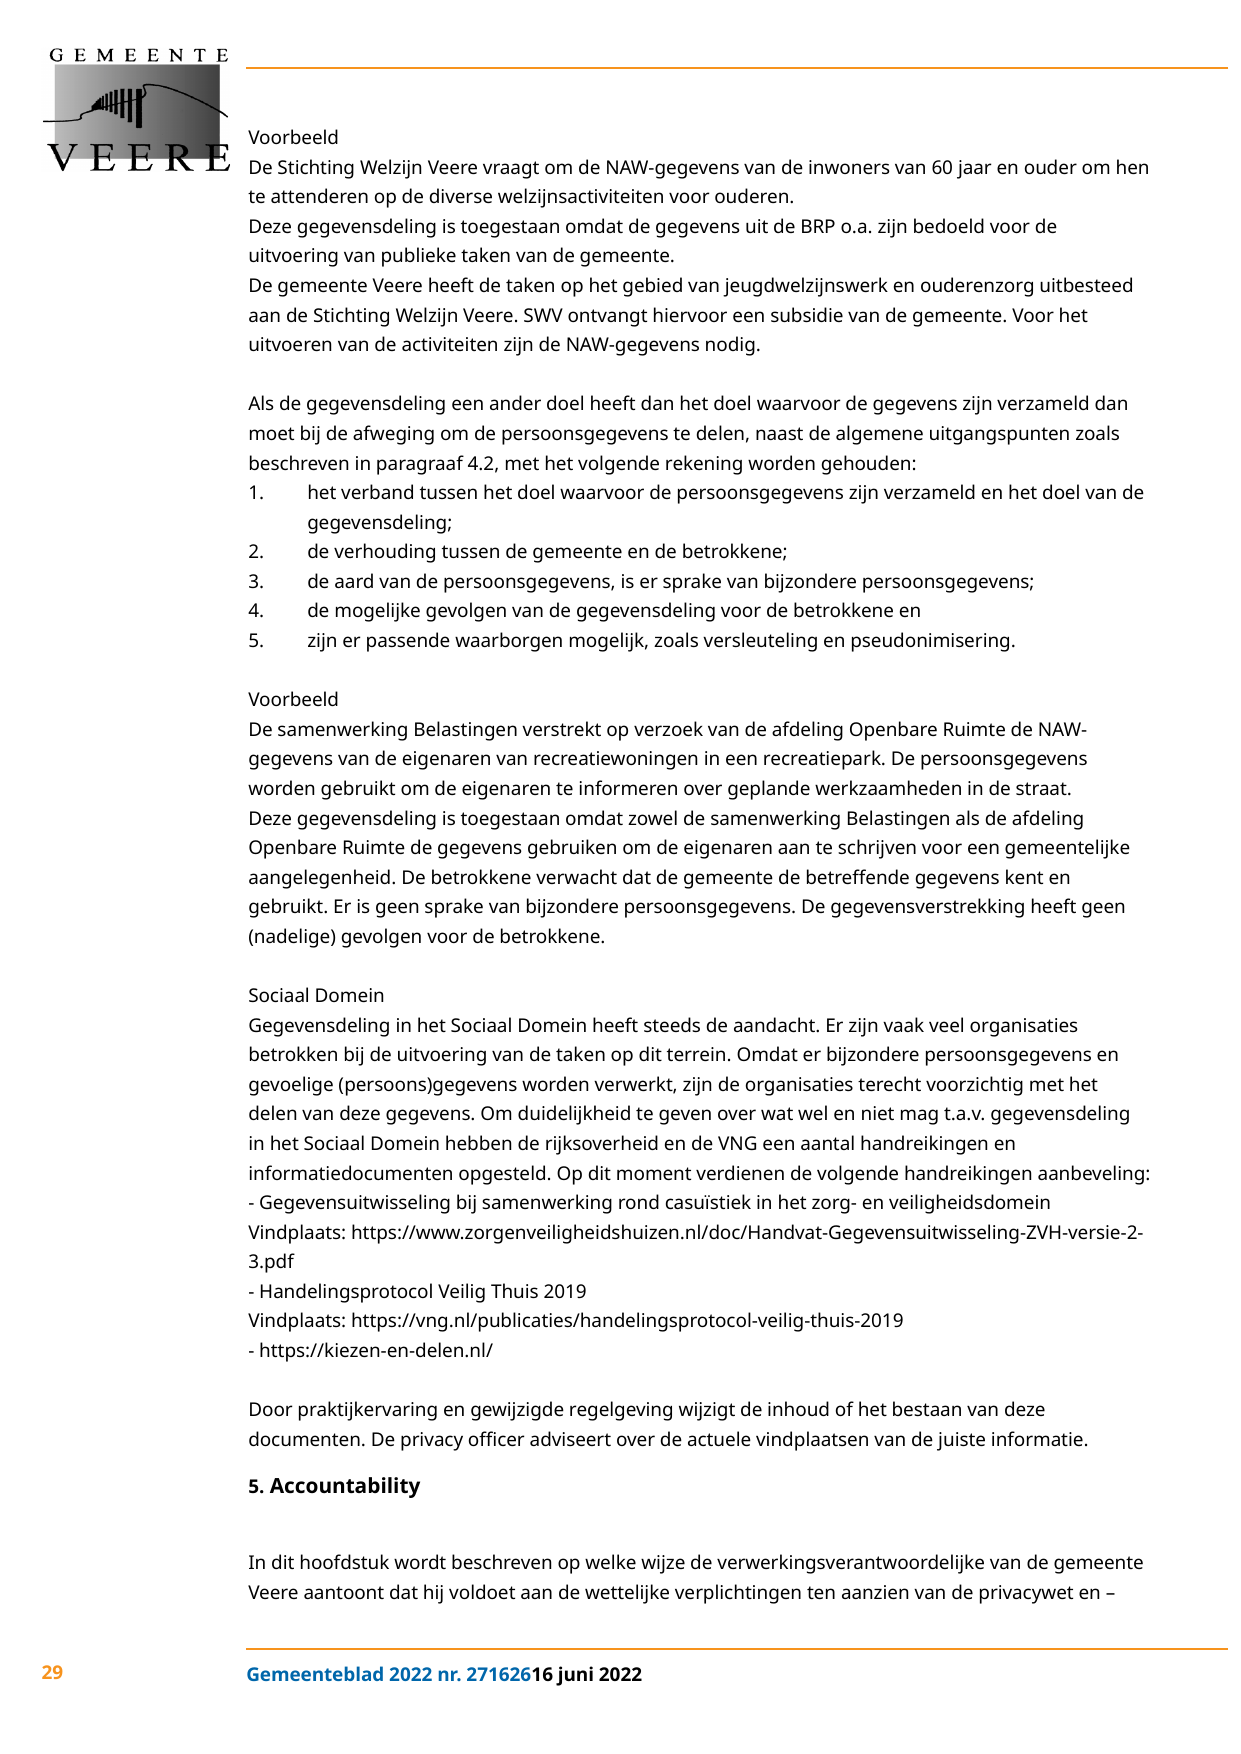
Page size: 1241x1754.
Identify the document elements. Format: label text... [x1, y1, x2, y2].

list zijn er passende waarborgen mogelijk, zoals versleuteling en pseudonimisering. [248, 627, 1152, 653]
text Deze gegevensdeling is toegestaan omdat de gegevens uit de BRP o.a. zijn bedoeld voor de uitvoering van publieke taken van de gemeente. [248, 213, 1152, 268]
text Gegevensdeling in het Sociaal Domein heeft steeds de aandacht. Er zijn vaak veel organisaties betrokken bij de uitvoering van de taken op dit terrein. Omdat er bijzondere persoonsgegevens en gevoelige (persoons)gegevens worden verwerkt, zijn de organisaties terecht voorzichtig met het delen van deze gegevens. Om duidelijkheid te geven over wat wel en niet mag t.a.v. gegevensdeling in het Sociaal Domein hebben de rijksoverheid en de VNG een aantal handreikingen en informatiedocumenten opgesteld. Op dit moment verdienen de volgende handreikingen aanbeveling: [248, 1012, 1152, 1186]
list het verband tussen het doel waarvoor de persoonsgegevens zijn verzameld en het doel van de gegevensdeling; [248, 479, 1152, 535]
text - Gegevensuitwisseling bij samenwerking rond casuïstiek in het zorg- en veiligheidsdomein Vindplaats: https://www.zorgenveiligheidshuizen.nl/doc/Handvat-Gegevensuitwisseling-ZVH-versie-2-3.pdf [248, 1189, 1152, 1274]
text - Handelingsprotocol Veilig Thuis 2019 [248, 1278, 1152, 1304]
text De gemeente Veere heeft de taken op het gebied van jeugdwelzijnswerk en ouderenzorg uitbesteed aan de Stichting Welzijn Veere. SWV ontvangt hiervoor een subsidie van de gemeente. Voor het uitvoeren van de activiteiten zijn de NAW-gegevens nodig. [248, 272, 1152, 357]
text - https://kiezen-en-delen.nl/ [248, 1337, 1152, 1363]
text Vindplaats: https://vng.nl/publicaties/handelingsprotocol-veilig-thuis-2019 [248, 1308, 1152, 1333]
list de mogelijke gevolgen van de gegevensdeling voor de betrokkene en [248, 598, 1152, 623]
list de aard van de persoonsgegevens, is er sprake van bijzondere persoonsgegevens; [248, 568, 1152, 594]
text De Stichting Welzijn Veere vraagt om de NAW-gegevens van de inwoners van 60 jaar en ouder om hen te attenderen op de diverse welzijnsactiviteiten voor ouderen. [248, 154, 1152, 209]
text Door praktijkervaring en gewijzigde regelgeving wijzigt de inhoud of het bestaan van deze documenten. De privacy officer adviseert over de actuele vindplaatsen van de juiste informatie. [248, 1396, 1152, 1452]
text Voorbeeld [248, 124, 1152, 150]
text Deze gegevensdeling is toegestaan omdat zowel de samenwerking Belastingen als de afdeling Openbare Ruimte de gegevens gebruiken om de eigenaren aan te schrijven voor een gemeentelijke aangelegenheid. De betrokkene verwacht dat de gemeente de betreffende gegevens kent en gebruikt. Er is geen sprake van bijzondere persoonsgegevens. De gegevensverstrekking heeft geen (nadelige) gevolgen voor de betrokkene. [248, 805, 1152, 949]
text De samenwerking Belastingen verstrekt op verzoek van de afdeling Openbare Ruimte de NAW-gegevens van de eigenaren van recreatiewoningen in een recreatiepark. De persoonsgegevens worden gebruikt om de eigenaren te informeren over geplande werkzaamheden in de straat. [248, 716, 1152, 801]
list de verhouding tussen de gemeente en de betrokkene; [248, 538, 1152, 564]
text Voorbeeld [248, 686, 1152, 712]
text In dit hoofdstuk wordt beschreven op welke wijze de verwerkingsverantwoordelijke van de gemeente Veere aantoont dat hij voldoet aan de wettelijke verplichtingen ten aanzien van de privacywet en – [248, 1549, 1152, 1605]
text Sociaal Domein [248, 982, 1152, 1008]
text 5. Accountability [248, 1472, 1152, 1500]
picture [41, 47, 231, 172]
text Als de gegevensdeling een ander doel heeft dan het doel waarvoor de gegevens zijn verzameld dan moet bij de afweging om de persoonsgegevens te delen, naast de algemene uitgangspunten zoals beschreven in paragraaf 4.2, met het volgende rekening worden gehouden: [248, 391, 1152, 476]
